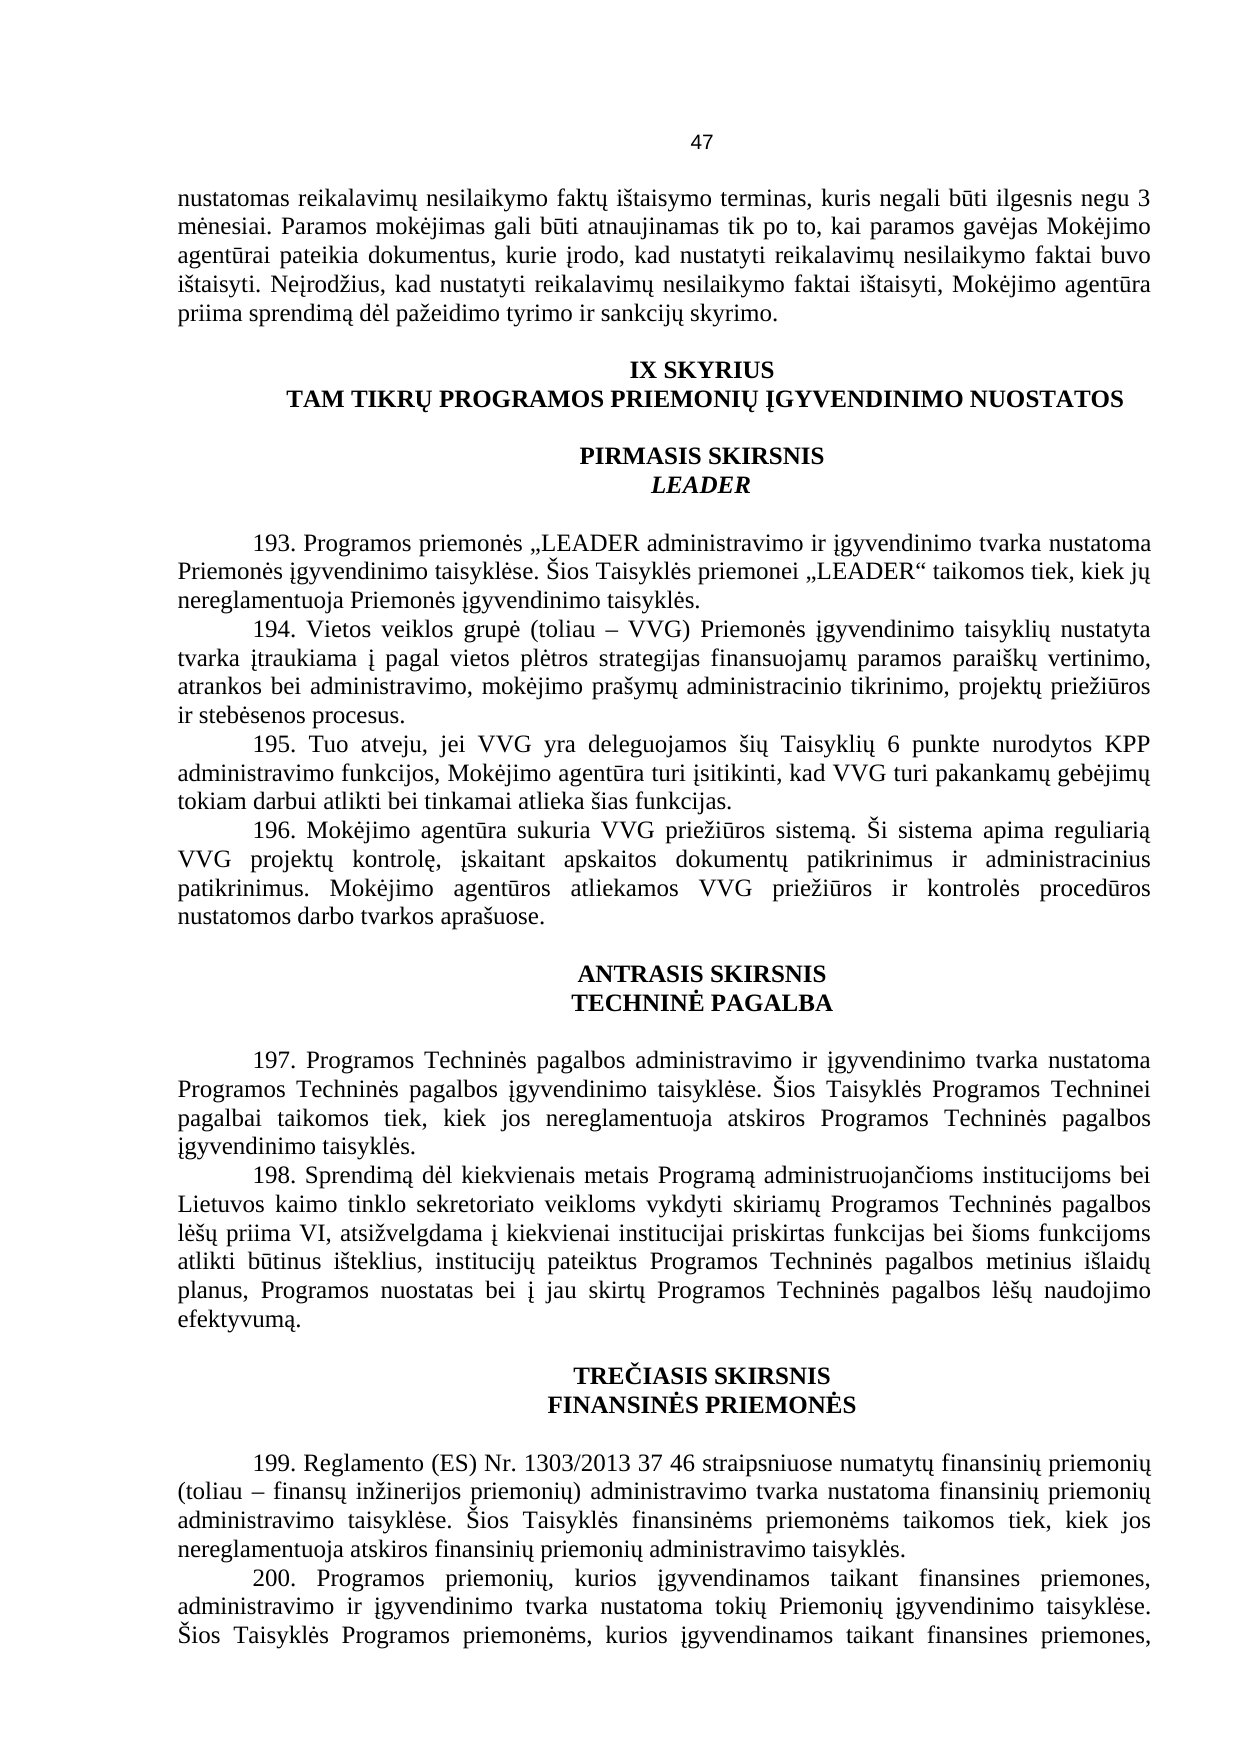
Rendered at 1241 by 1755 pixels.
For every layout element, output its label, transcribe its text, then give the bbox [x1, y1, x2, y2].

text ANTRASIS SKIRSNIS [177, 959, 1152, 988]
text FINANSINĖS PRIEMONĖS [177, 1390, 1152, 1419]
text TECHNINĖ PAGALBA [177, 988, 1152, 1016]
text 197. Programos Techninės pagalbos administravimo ir įgyvendinimo tvarka nustatoma Programos Techninės pagalbos įgyvendinimo taisyklėse. Šios Taisyklės Programos Techninei pagalbai taikomos tiek, kiek jos nereglamentuoja atskiros Programos Techninės pagalbos įgyvendinimo taisyklės. [177, 1045, 1152, 1160]
text 199. Reglamento (ES) Nr. 1303/2013 37 46 straipsniuose numatytų finansinių priemonių (toliau – finansų inžinerijos priemonių) administravimo tvarka nustatoma finansinių priemonių administravimo taisyklėse. Šios Taisyklės finansinėms priemonėms taikomos tiek, kiek jos nereglamentuoja atskiros finansinių priemonių administravimo taisyklės. [177, 1448, 1152, 1563]
text PIRMASIS SKIRSNIS [177, 441, 1152, 470]
text 196. Mokėjimo agentūra sukuria VVG priežiūros sistemą. Ši sistema apima reguliarią VVG projektų kontrolę, įskaitant apskaitos dokumentų patikrinimus ir administracinius patikrinimus. Mokėjimo agentūros atliekamos VVG priežiūros ir kontrolės procedūros nustatomos darbo tvarkos aprašuose. [177, 815, 1152, 930]
text nustatomas reikalavimų nesilaikymo faktų ištaisymo terminas, kuris negali būti ilgesnis negu 3 mėnesiai. Paramos mokėjimas gali būti atnaujinamas tik po to, kai paramos gavėjas Mokėjimo agentūrai pateikia dokumentus, kurie įrodo, kad nustatyti reikalavimų nesilaikymo faktai buvo ištaisyti. Neįrodžius, kad nustatyti reikalavimų nesilaikymo faktai ištaisyti, Mokėjimo agentūra priima sprendimą dėl pažeidimo tyrimo ir sankcijų skyrimo. [177, 183, 1152, 326]
text TREČIASIS SKIRSNIS [177, 1361, 1152, 1390]
text 198. Sprendimą dėl kiekvienais metais Programą administruojančioms institucijoms bei Lietuvos kaimo tinklo sekretoriato veikloms vykdyti skiriamų Programos Techninės pagalbos lėšų priima VI, atsižvelgdama į kiekvienai institucijai priskirtas funkcijas bei šioms funkcijoms atlikti būtinus išteklius, institucijų pateiktus Programos Techninės pagalbos metinius išlaidų planus, Programos nuostatas bei į jau skirtų Programos Techninės pagalbos lėšų naudojimo efektyvumą. [177, 1160, 1152, 1333]
text LEADER [177, 470, 1152, 499]
text 195. Tuo atveju, jei VVG yra deleguojamos šių Taisyklių 6 punkte nurodytos KPP administravimo funkcijos, Mokėjimo agentūra turi įsitikinti, kad VVG turi pakankamų gebėjimų tokiam darbui atlikti bei tinkamai atlieka šias funkcijas. [177, 729, 1152, 815]
text 200. Programos priemonių, kurios įgyvendinamos taikant finansines priemones, administravimo ir įgyvendinimo tvarka nustatoma tokių Priemonių įgyvendinimo taisyklėse. Šios Taisyklės Programos priemonėms, kurios įgyvendinamos taikant finansines priemones, [177, 1563, 1152, 1649]
text IX SKYRIUS [177, 355, 1152, 384]
text TAM TIKRŲ PROGRAMOS PRIEMONIŲ ĮGYVENDINIMO NUOSTATOS [177, 384, 1152, 413]
text 194. Vietos veiklos grupė (toliau – VVG) Priemonės įgyvendinimo taisyklių nustatyta tvarka įtraukiama į pagal vietos plėtros strategijas finansuojamų paramos paraiškų vertinimo, atrankos bei administravimo, mokėjimo prašymų administracinio tikrinimo, projektų priežiūros ir stebėsenos procesus. [177, 614, 1152, 729]
text 193. Programos priemonės „LEADER administravimo ir įgyvendinimo tvarka nustatoma Priemonės įgyvendinimo taisyklėse. Šios Taisyklės priemonei „LEADER“ taikomos tiek, kiek jų nereglamentuoja Priemonės įgyvendinimo taisyklės. [177, 528, 1152, 614]
